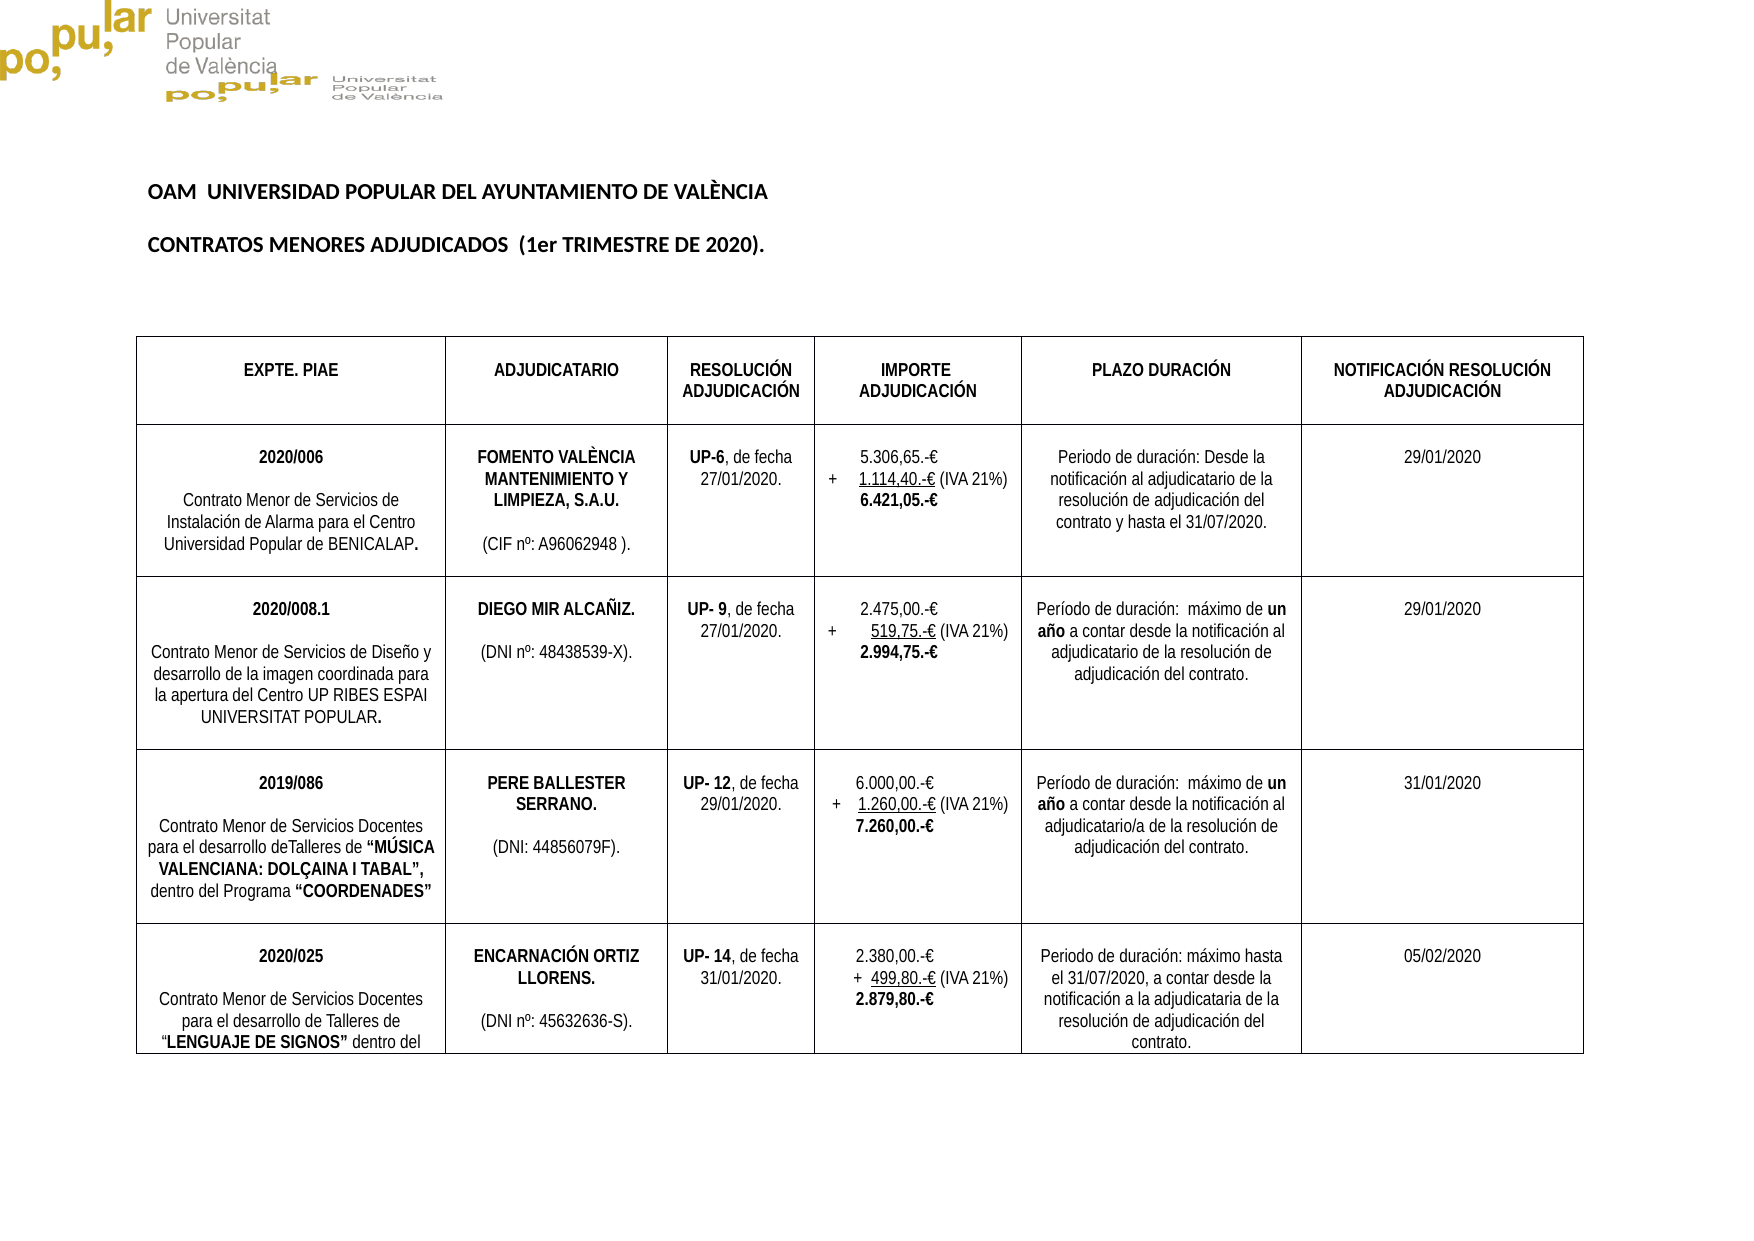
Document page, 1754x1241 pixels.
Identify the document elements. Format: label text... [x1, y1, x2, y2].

table_cell 2020/008.1 Contrato Menor de Servicios de Diseño y desarrollo de la imagen coordinada para la apertura del Centro UP RIBES ESPAI UNIVERSITAT POPULAR. [137, 577, 445, 749]
table_cell 2020/006 Contrato Menor de Servicios de Instalación de Alarma para el Centro Universidad Popular de BENICALAP. [137, 425, 445, 576]
table_header EXPTE. PIAE [137, 337, 445, 423]
table_header NOTIFICACIÓN RESOLUCIÓN ADJUDICACIÓN [1302, 337, 1583, 423]
table_cell UP- 12, de fecha 29/01/2020. [668, 750, 814, 923]
table_cell Periodo de duración: Desde la notificación al adjudicatario de la resolución de adjudicación del contrato y hasta el 31/07/2020. [1022, 425, 1301, 576]
picture [0, 0, 443, 102]
table_header IMPORTE ADJUDICACIÓN [815, 337, 1021, 423]
table_header RESOLUCIÓN ADJUDICACIÓN [668, 337, 814, 423]
table_cell DIEGO MIR ALCAÑIZ. (DNI nº: 48438539-X). [446, 577, 667, 749]
table_cell ENCARNACIÓN ORTIZ LLORENS. (DNI nº: 45632636-S). [446, 924, 667, 1053]
table_cell Periodo de duración: máximo hasta el 31/07/2020, a contar desde la notificación a la adjudicataria de la resolución de adjudicación del contrato. [1022, 924, 1301, 1053]
table_cell 29/01/2020 [1302, 577, 1583, 749]
text CONTRATOS MENORES ADJUDICADOS (1er TRIMESTRE DE 2020). [148, 230, 1606, 258]
table_cell UP- 14, de fecha 31/01/2020. [668, 924, 814, 1053]
table_cell UP- 9, de fecha 27/01/2020. [668, 577, 814, 749]
table_cell 2.380,00.-€ + 499,80.-€ (IVA 21%) 2.879,80.-€ [815, 924, 1021, 1053]
table_cell Período de duración: máximo de un año a contar desde la notificación al adjudicatario de la resolución de adjudicación del contrato. [1022, 577, 1301, 749]
table_cell 05/02/2020 [1302, 924, 1583, 1053]
table_cell FOMENTO VALÈNCIA MANTENIMIENTO Y LIMPIEZA, S.A.U. (CIF nº: A96062948 ). [446, 425, 667, 576]
table_cell 2.475,00.-€ + 519,75.-€ (IVA 21%) 2.994,75.-€ [815, 577, 1021, 749]
table_header ADJUDICATARIO [446, 337, 667, 423]
table_cell 6.000,00.-€ + 1.260,00.-€ (IVA 21%) 7.260,00.-€ [815, 750, 1021, 923]
table_cell UP-6, de fecha 27/01/2020. [668, 425, 814, 576]
table_cell Período de duración: máximo de un año a contar desde la notificación al adjudicatario/a de la resolución de adjudicación del contrato. [1022, 750, 1301, 923]
table_cell 29/01/2020 [1302, 425, 1583, 576]
table_cell 2019/086 Contrato Menor de Servicios Docentes para el desarrollo deTalleres de “MÚSICA VALENCIANA: DOLÇAINA I TABAL”, dentro del Programa “COORDENADES” [137, 750, 445, 923]
table_cell PERE BALLESTER SERRANO. (DNI: 44856079F). [446, 750, 667, 923]
table_cell 2020/025 Contrato Menor de Servicios Docentes para el desarrollo de Talleres de “LENGUAJE DE SIGNOS” dentro del [137, 924, 445, 1053]
table_cell 5.306,65.-€ + 1.114,40.-€ (IVA 21%) 6.421,05.-€ [815, 425, 1021, 576]
table_header PLAZO DURACIÓN [1022, 337, 1301, 423]
table_cell 31/01/2020 [1302, 750, 1583, 923]
text OAM UNIVERSIDAD POPULAR DEL AYUNTAMIENTO DE VALÈNCIA [148, 177, 1606, 205]
